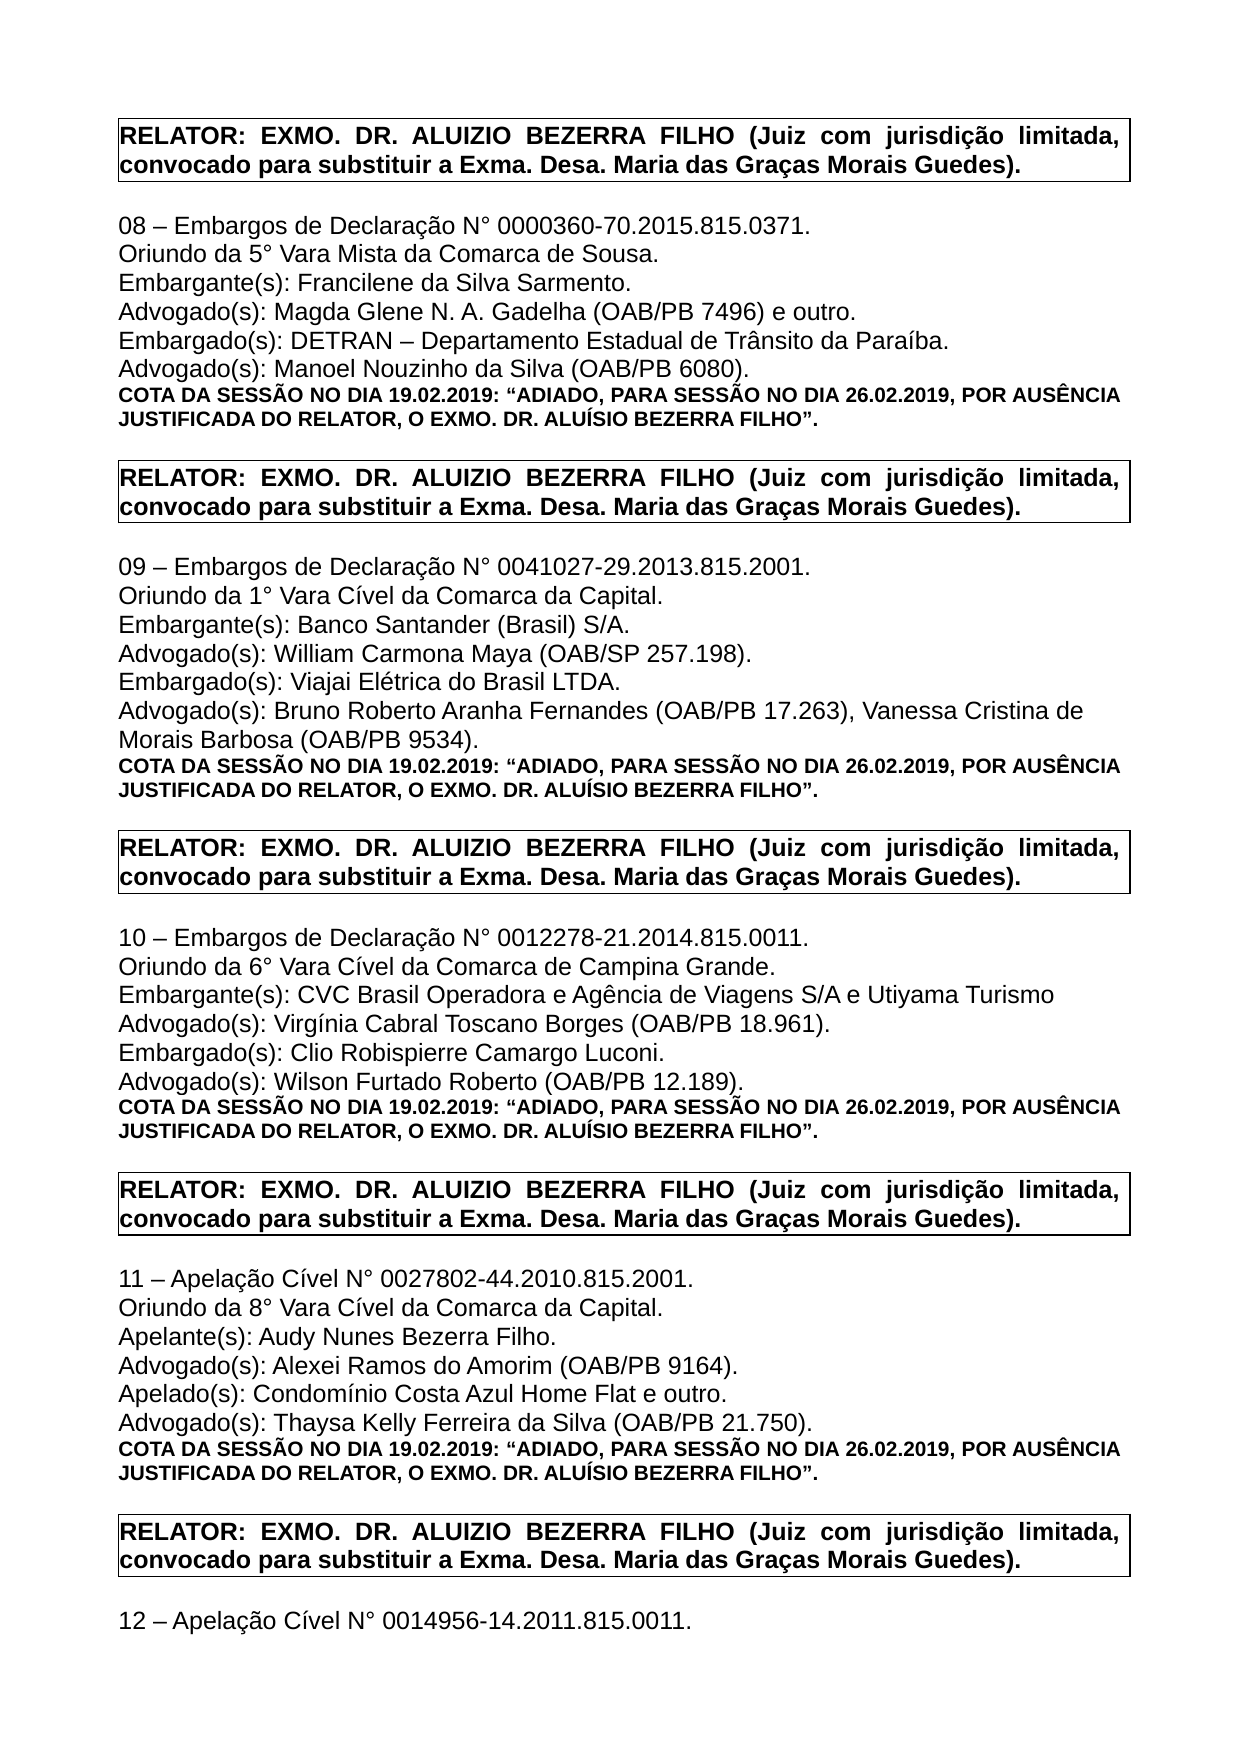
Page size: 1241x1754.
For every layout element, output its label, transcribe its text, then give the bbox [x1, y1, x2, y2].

text Oriundo da 6° Vara Cível da Comarca de Campina Grande. [118, 951, 1122, 980]
text RELATOR: EXMO. DR. ALUIZIO BEZERRA FILHO (Juiz com jurisdição limitada, convocado para substituir a Exma. Desa. Maria das Graças Morais Guedes). [119, 831, 1129, 893]
text 11 – Apelação Cível N° 0027802-44.2010.815.2001. [118, 1264, 1122, 1293]
text Advogado(s): Bruno Roberto Aranha Fernandes (OAB/PB 17.263), Vanessa Cristina de Morais Barbosa (OAB/PB 9534). [118, 696, 1122, 753]
text COTA DA SESSÃO NO DIA 19.02.2019: “ADIADO, PARA SESSÃO NO DIA 26.02.2019, POR AUSÊNCIA JUSTIFICADA DO RELATOR, O EXMO. DR. ALUÍSIO BEZERRA FILHO”. [118, 1095, 1122, 1143]
text RELATOR: EXMO. DR. ALUIZIO BEZERRA FILHO (Juiz com jurisdição limitada, convocado para substituir a Exma. Desa. Maria das Graças Morais Guedes). [119, 119, 1129, 181]
text RELATOR: EXMO. DR. ALUIZIO BEZERRA FILHO (Juiz com jurisdição limitada, convocado para substituir a Exma. Desa. Maria das Graças Morais Guedes). [119, 1515, 1129, 1576]
text Embargado(s): Viajai Elétrica do Brasil LTDA. [118, 667, 1122, 696]
text Advogado(s): Virgínia Cabral Toscano Borges (OAB/PB 18.961). [118, 1009, 1122, 1038]
text 08 – Embargos de Declaração N° 0000360-70.2015.815.0371. [118, 211, 1122, 239]
text 10 – Embargos de Declaração N° 0012278-21.2014.815.0011. [118, 923, 1122, 951]
text 09 – Embargos de Declaração N° 0041027-29.2013.815.2001. [118, 552, 1122, 581]
text Oriundo da 8° Vara Cível da Comarca da Capital. [118, 1293, 1122, 1322]
text COTA DA SESSÃO NO DIA 19.02.2019: “ADIADO, PARA SESSÃO NO DIA 26.02.2019, POR AUSÊNCIA JUSTIFICADA DO RELATOR, O EXMO. DR. ALUÍSIO BEZERRA FILHO”. [118, 383, 1122, 431]
text Oriundo da 5° Vara Mista da Comarca de Sousa. [118, 239, 1122, 268]
text Oriundo da 1° Vara Cível da Comarca da Capital. [118, 581, 1122, 610]
text Advogado(s): William Carmona Maya (OAB/SP 257.198). [118, 638, 1122, 667]
text Advogado(s): Wilson Furtado Roberto (OAB/PB 12.189). [118, 1066, 1122, 1095]
text Embargante(s): CVC Brasil Operadora e Agência de Viagens S/A e Utiyama Turismo [118, 980, 1122, 1009]
text Apelado(s): Condomínio Costa Azul Home Flat e outro. [118, 1379, 1122, 1408]
text COTA DA SESSÃO NO DIA 19.02.2019: “ADIADO, PARA SESSÃO NO DIA 26.02.2019, POR AUSÊNCIA JUSTIFICADA DO RELATOR, O EXMO. DR. ALUÍSIO BEZERRA FILHO”. [118, 753, 1122, 801]
text Advogado(s): Magda Glene N. A. Gadelha (OAB/PB 7496) e outro. [118, 297, 1122, 326]
text Embargado(s): Clio Robispierre Camargo Luconi. [118, 1038, 1122, 1066]
text Embargado(s): DETRAN – Departamento Estadual de Trânsito da Paraíba. [118, 326, 1122, 354]
text Advogado(s): Thaysa Kelly Ferreira da Silva (OAB/PB 21.750). [118, 1408, 1122, 1437]
text RELATOR: EXMO. DR. ALUIZIO BEZERRA FILHO (Juiz com jurisdição limitada, convocado para substituir a Exma. Desa. Maria das Graças Morais Guedes). [119, 1173, 1129, 1234]
text Advogado(s): Manoel Nouzinho da Silva (OAB/PB 6080). [118, 354, 1122, 383]
text Advogado(s): Alexei Ramos do Amorim (OAB/PB 9164). [118, 1351, 1122, 1379]
text 12 – Apelação Cível N° 0014956-14.2011.815.0011. [118, 1606, 1122, 1635]
text Embargante(s): Banco Santander (Brasil) S/A. [118, 610, 1122, 638]
text RELATOR: EXMO. DR. ALUIZIO BEZERRA FILHO (Juiz com jurisdição limitada, convocado para substituir a Exma. Desa. Maria das Graças Morais Guedes). [119, 461, 1129, 522]
text Embargante(s): Francilene da Silva Sarmento. [118, 268, 1122, 297]
text Apelante(s): Audy Nunes Bezerra Filho. [118, 1322, 1122, 1351]
text COTA DA SESSÃO NO DIA 19.02.2019: “ADIADO, PARA SESSÃO NO DIA 26.02.2019, POR AUSÊNCIA JUSTIFICADA DO RELATOR, O EXMO. DR. ALUÍSIO BEZERRA FILHO”. [118, 1437, 1122, 1485]
